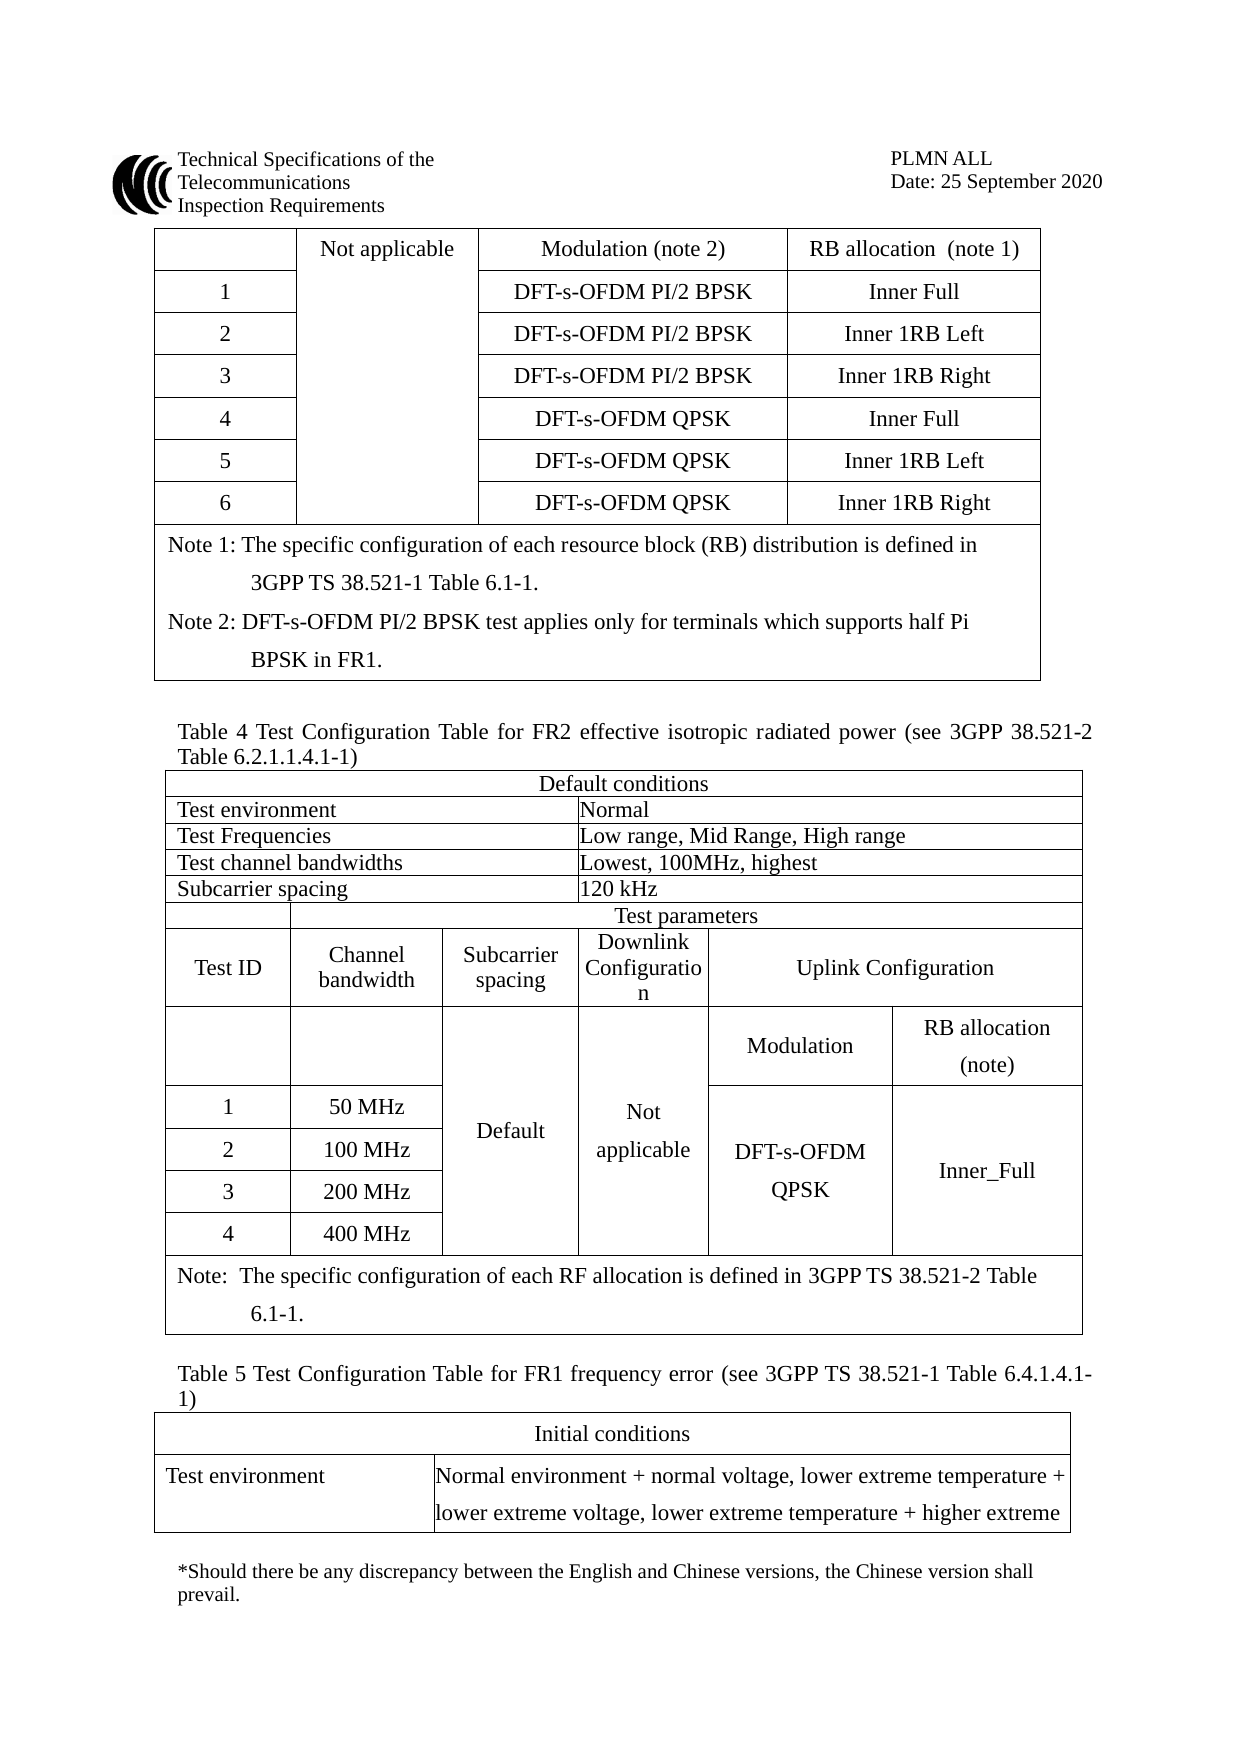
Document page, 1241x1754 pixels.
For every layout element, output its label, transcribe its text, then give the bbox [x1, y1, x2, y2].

table_cell 100 MHz [291, 1129, 442, 1170]
table_cell Modulation (note 2) [479, 229, 787, 270]
table_cell Not applicable [297, 229, 478, 523]
table_cell DFT-s-OFDM QPSK [709, 1086, 892, 1254]
table_cell Inner_Full [893, 1086, 1082, 1254]
table_cell 4 [155, 398, 296, 439]
table_cell Normal environment + normal voltage, lower extreme temperature + lower extreme voltage, lower extreme temperature + higher extreme [435, 1455, 1070, 1532]
table_cell Uplink Configuration [709, 929, 1082, 1006]
table_cell Inner 1RB Right [788, 355, 1040, 397]
table_cell 1 [155, 271, 296, 312]
table_cell Subcarrier spacing [443, 929, 578, 1006]
table_cell Inner 1RB Left [788, 313, 1040, 354]
table_header Initial conditions [155, 1413, 1070, 1454]
table_cell DFT-s-OFDM PI/2 BPSK [479, 271, 787, 312]
table_cell Inner 1RB Right [788, 482, 1040, 523]
table_cell [166, 903, 290, 928]
table_cell 120 kHz [579, 876, 1082, 902]
table_cell 3 [166, 1171, 290, 1212]
table_cell 200 MHz [291, 1171, 442, 1212]
table_cell DFT-s-OFDM QPSK [479, 440, 787, 481]
table_cell Inner Full [788, 398, 1040, 439]
table_cell Modulation [709, 1007, 892, 1085]
table_cell Note: The specific configuration of each RF allocation is defined in 3GPP TS 38.521-2 Table 6.1-1. [166, 1256, 1082, 1334]
table_cell Test ID [166, 929, 290, 1006]
table_cell DFT-s-OFDM QPSK [479, 482, 787, 523]
table_cell Not applicable [579, 1007, 708, 1254]
table_cell Subcarrier spacing [166, 876, 578, 902]
table_cell Test channel bandwidths [166, 850, 578, 875]
table_cell DFT-s-OFDM QPSK [479, 398, 787, 439]
table_cell 2 [155, 313, 296, 354]
table_cell 50 MHz [291, 1086, 442, 1128]
table_cell RB allocation (note 1) [788, 229, 1040, 270]
table_cell Note 1: The specific configuration of each resource block (RB) distribution is defined in 3GPP TS 38.521-1 Table 6.1-1. Note 2: DFT-s-OFDM PI/2 BPSK test applies only for terminals which supports half Pi BPSK in FR1. [155, 525, 1040, 680]
table_cell [166, 1007, 290, 1085]
table_cell 2 [166, 1129, 290, 1170]
table_cell RB allocation (note) [893, 1007, 1082, 1085]
table_cell Test parameters [291, 903, 1082, 928]
table_cell 400 MHz [291, 1213, 442, 1254]
table_cell [291, 1007, 442, 1085]
table_cell 3 [155, 355, 296, 397]
text Table 4 Test Configuration Table for FR2 effective isotropic radiated power (see 3GPP 38.521-2 Table 6.2.1.1.4.1-1) [177, 719, 1092, 769]
table_cell Lowest, 100MHz, highest [579, 850, 1082, 875]
table_cell Channel bandwidth [291, 929, 442, 1006]
table_cell DFT-s-OFDM PI/2 BPSK [479, 313, 787, 354]
table_cell 6 [155, 482, 296, 523]
table_cell DFT-s-OFDM PI/2 BPSK [479, 355, 787, 397]
text Table 5 Test Configuration Table for FR1 frequency error (see 3GPP TS 38.521-1 Table 6.4.1.4.1-1) [177, 1361, 1092, 1412]
table_header Default conditions [166, 771, 1082, 796]
table_cell Downlink Configuration [579, 929, 708, 1006]
table_cell Default [443, 1007, 578, 1254]
table_cell Test environment [166, 797, 578, 822]
table_cell Test environment [155, 1455, 434, 1532]
table_cell [155, 229, 296, 270]
table_cell Normal [579, 797, 1082, 822]
table_cell 5 [155, 440, 296, 481]
table_cell Inner Full [788, 271, 1040, 312]
table_cell Low range, Mid Range, High range [579, 824, 1082, 849]
table_cell 4 [166, 1213, 290, 1254]
table_cell 1 [166, 1086, 290, 1128]
table_cell Test Frequencies [166, 824, 578, 849]
table_cell Inner 1RB Left [788, 440, 1040, 481]
